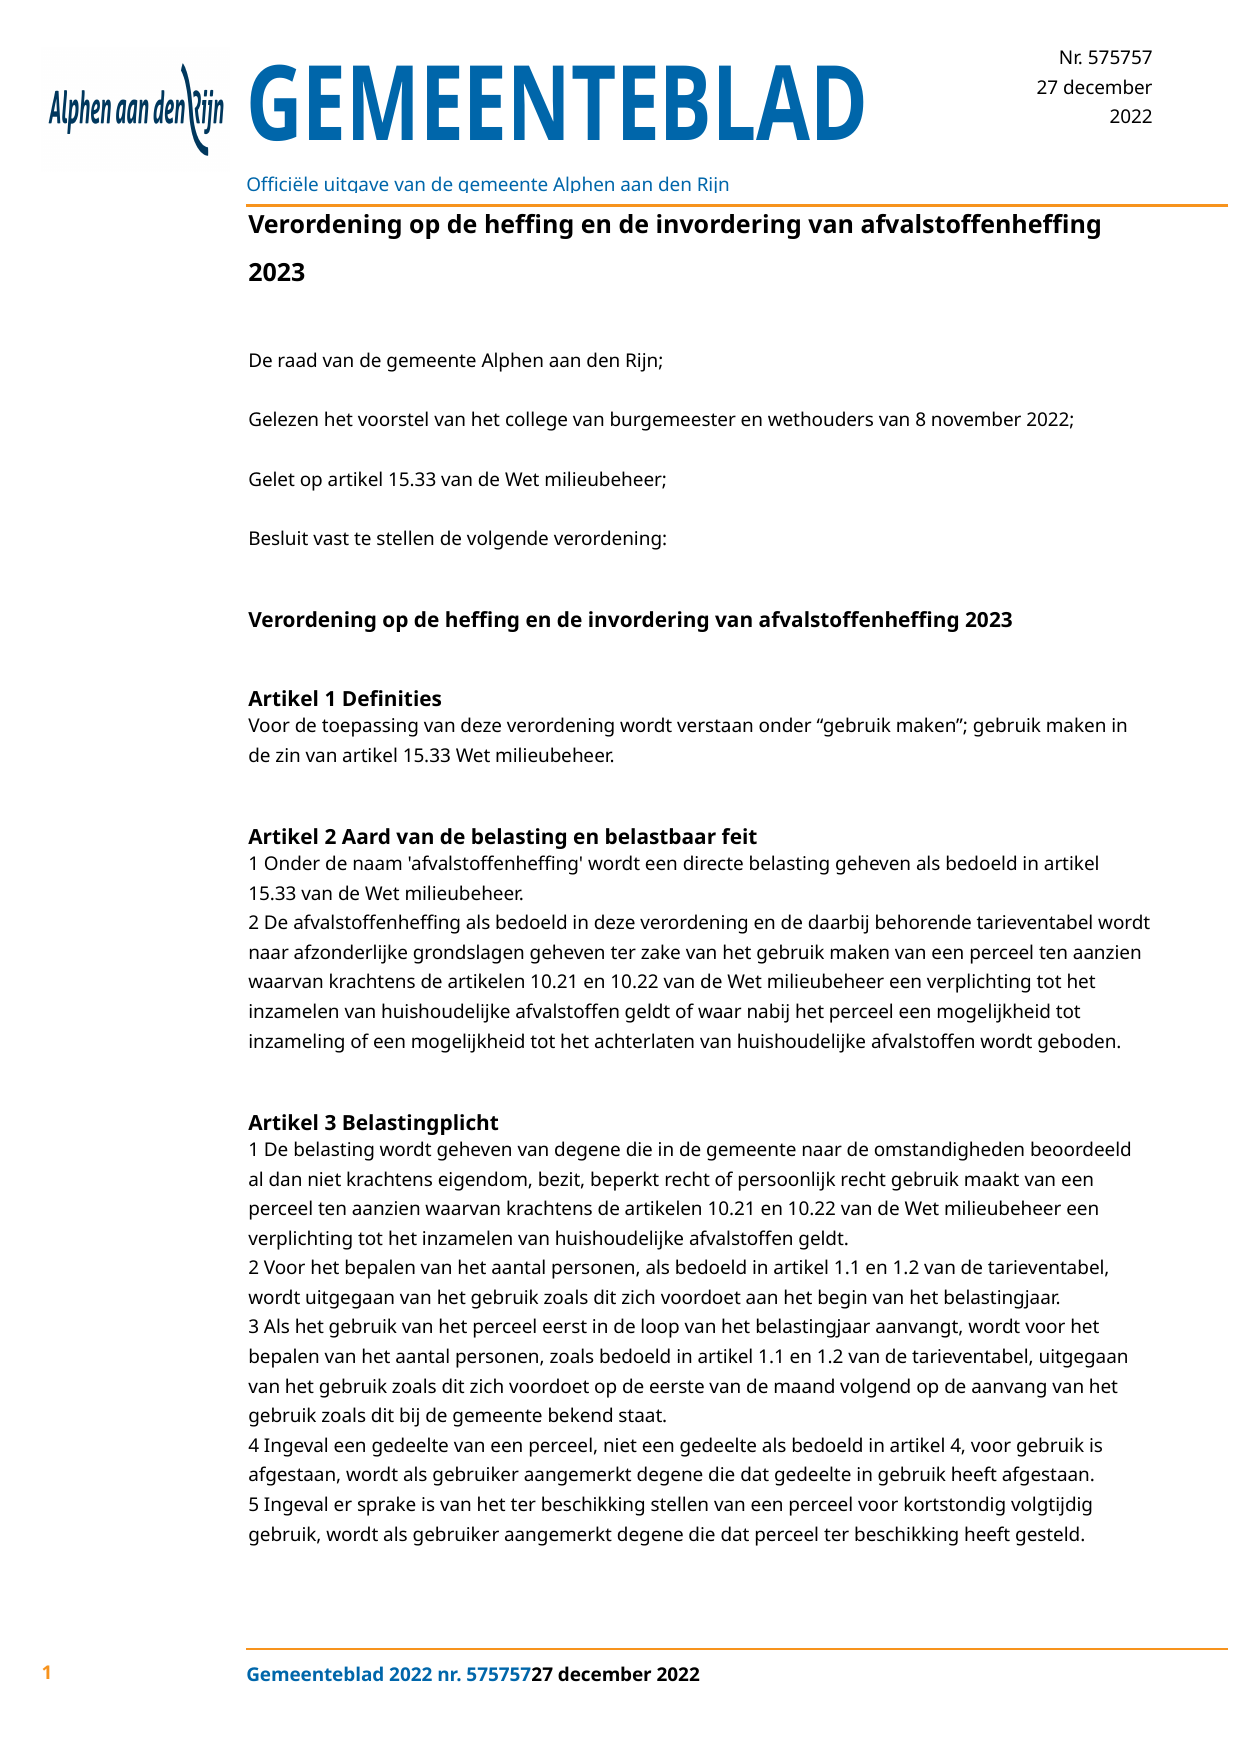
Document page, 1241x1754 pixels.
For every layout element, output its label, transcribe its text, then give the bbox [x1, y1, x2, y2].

text De raad van de gemeente Alphen aan den Rijn; [248, 347, 1152, 373]
text 2 De afvalstoffenheffing als bedoeld in deze verordening en de daarbij behorende tarieventabel wordt naar afzonderlijke grondslagen geheven ter zake van het gebruik maken van een perceel ten aanzien waarvan krachtens de artikelen 10.21 en 10.22 van de Wet milieubeheer een verplichting tot het inzamelen van huishoudelijke afvalstoffen geldt of waar nabij het perceel een mogelijkheid tot inzameling of een mogelijkheid tot het achterlaten van huishoudelijke afvalstoffen wordt geboden. [248, 909, 1152, 1053]
text 1 Onder de naam 'afvalstoffenheffing' wordt een directe belasting geheven als bedoeld in artikel 15.33 van de Wet milieubeheer. [248, 850, 1152, 906]
text 3 Als het gebruik van het perceel eerst in de loop van het belastingjaar aanvangt, wordt voor het bepalen van het aantal personen, zoals bedoeld in artikel 1.1 en 1.2 van de tarieventabel, uitgegaan van het gebruik zoals dit zich voordoet op de eerste van de maand volgend op de aanvang van het gebruik zoals dit bij de gemeente bekend staat. [248, 1314, 1152, 1428]
picture [41, 47, 231, 172]
text Verordening op de heffing en de invordering van afvalstoffenheffing 2023 [248, 207, 1152, 288]
text Artikel 2 Aard van de belasting en belastbaar feit [248, 822, 1152, 850]
text Gelet op artikel 15.33 van de Wet milieubeheer; [248, 466, 1152, 492]
text 1 De belasting wordt geheven van degene die in de gemeente naar de omstandigheden beoordeeld al dan niet krachtens eigendom, bezit, beperkt recht of persoonlijk recht gebruik maakt van een perceel ten aanzien waarvan krachtens de artikelen 10.21 en 10.22 van de Wet milieubeheer een verplichting tot het inzamelen van huishoudelijke afvalstoffen geldt. [248, 1136, 1152, 1251]
text 2 Voor het bepalen van het aantal personen, als bedoeld in artikel 1.1 en 1.2 van de tarieventabel, wordt uitgegaan van het gebruik zoals dit zich voordoet aan het begin van het belastingjaar. [248, 1254, 1152, 1310]
text Artikel 3 Belastingplicht [248, 1108, 1152, 1136]
text Gelezen het voorstel van het college van burgemeester en wethouders van 8 november 2022; [248, 407, 1152, 432]
text Voor de toepassing van deze verordening wordt verstaan onder “gebruik maken”; gebruik maken in de zin van artikel 15.33 Wet milieubeheer. [248, 712, 1152, 768]
text Artikel 1 Definities [248, 684, 1152, 712]
text 5 Ingeval er sprake is van het ter beschikking stellen van een perceel voor kortstondig volgtijdig gebruik, wordt als gebruiker aangemerkt degene die dat perceel ter beschikking heeft gesteld. [248, 1491, 1152, 1547]
text 4 Ingeval een gedeelte van een perceel, niet een gedeelte als bedoeld in artikel 4, voor gebruik is afgestaan, wordt als gebruiker aangemerkt degene die dat gedeelte in gebruik heeft afgestaan. [248, 1432, 1152, 1487]
text Besluit vast te stellen de volgende verordening: [248, 525, 1152, 551]
text Verordening op de heffing en de invordering van afvalstoffenheffing 2023 [248, 605, 1152, 633]
